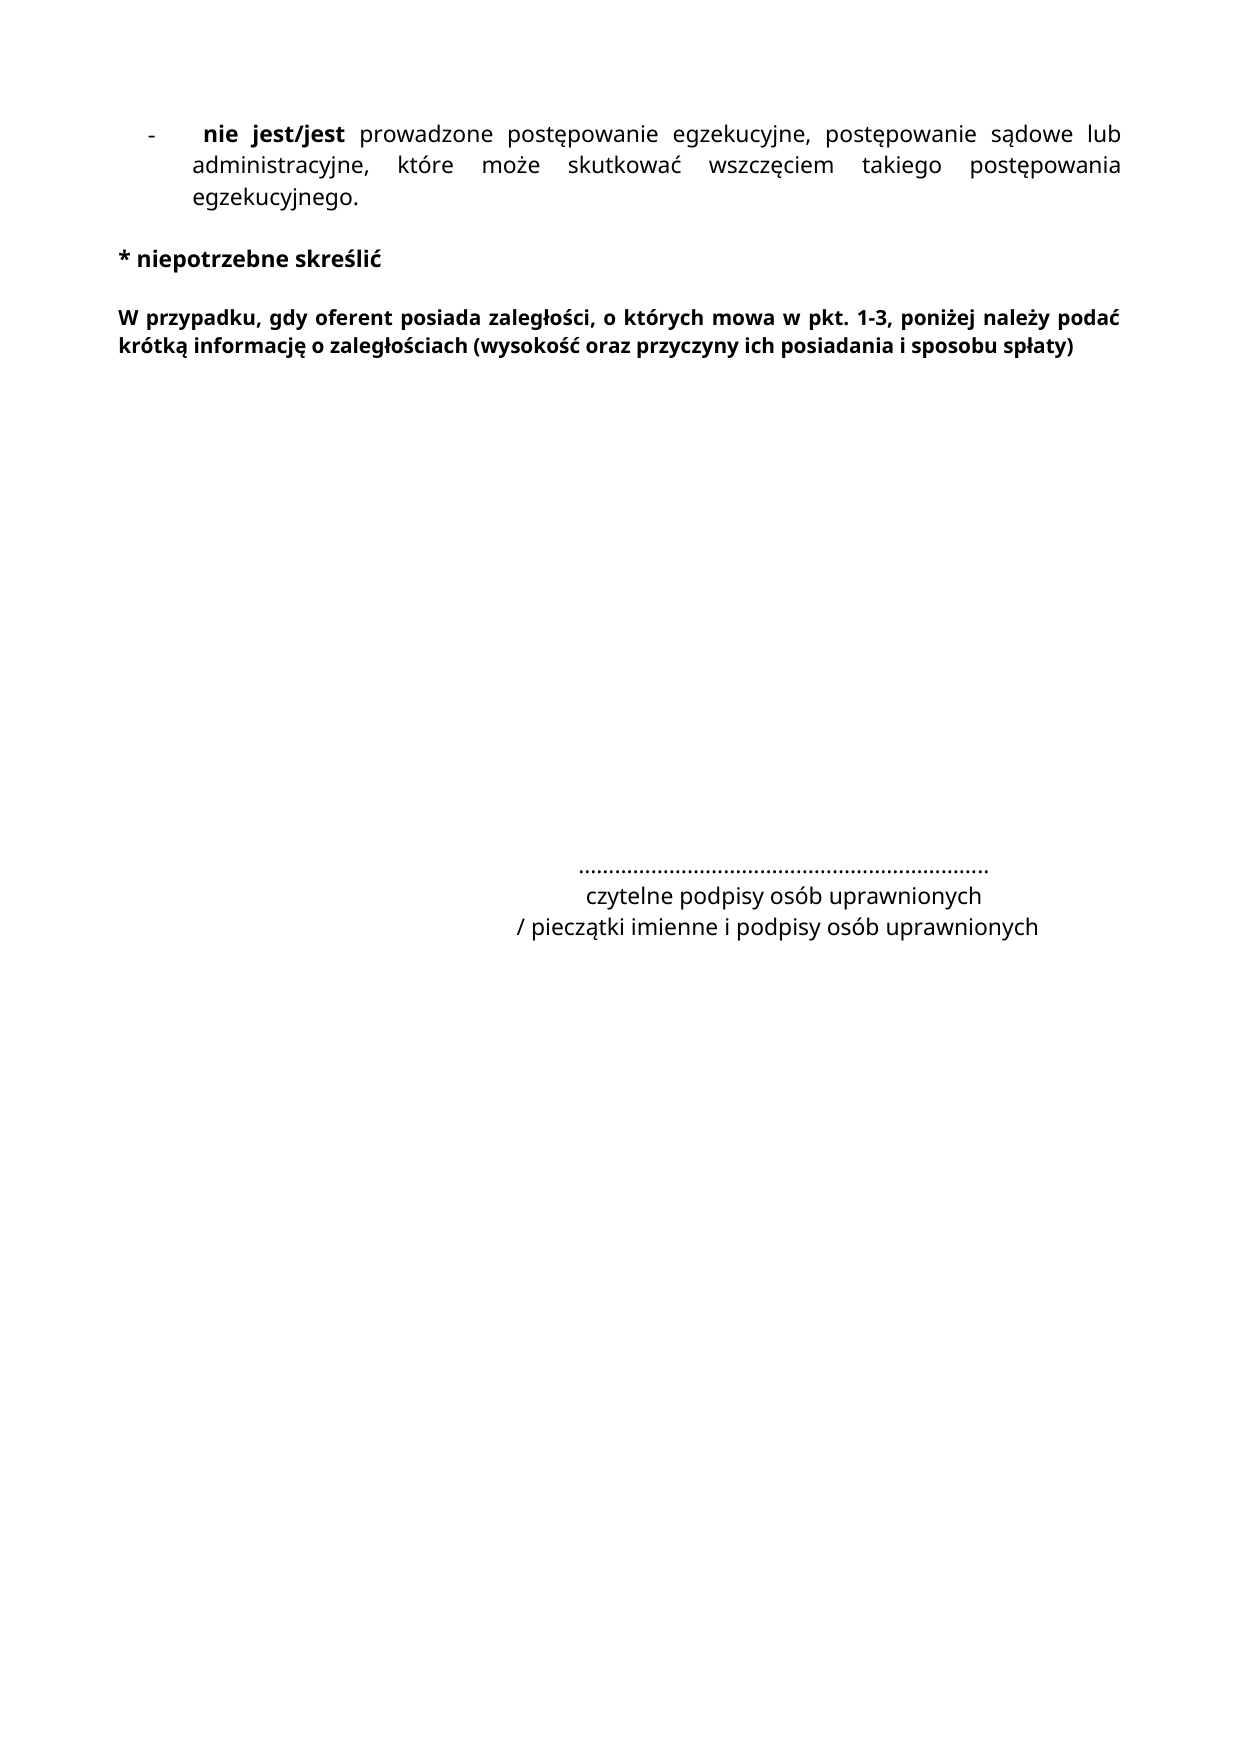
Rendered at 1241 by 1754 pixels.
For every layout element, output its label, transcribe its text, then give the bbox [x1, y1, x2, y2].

text ………………………………………………………….. [118, 849, 1122, 880]
text * niepotrzebne skreślić [118, 243, 1122, 274]
table_header [118, 372, 1067, 789]
text W przypadku, gdy oferent posiada zaległości, o których mowa w pkt. 1-3, poniżej należy podać krótką informację o zaległościach (wysokość oraz przyczyny ich posiadania i sposobu spłaty) [118, 303, 1122, 360]
text czytelne podpisy osób uprawnionych / pieczątki imienne i podpisy osób uprawnionych [118, 880, 1122, 943]
list nie jest/jest prowadzone postępowanie egzekucyjne, postępowanie sądowe lub administracyjne, które może skutkować wszczęciem takiego postępowania egzekucyjnego. [148, 118, 1122, 212]
